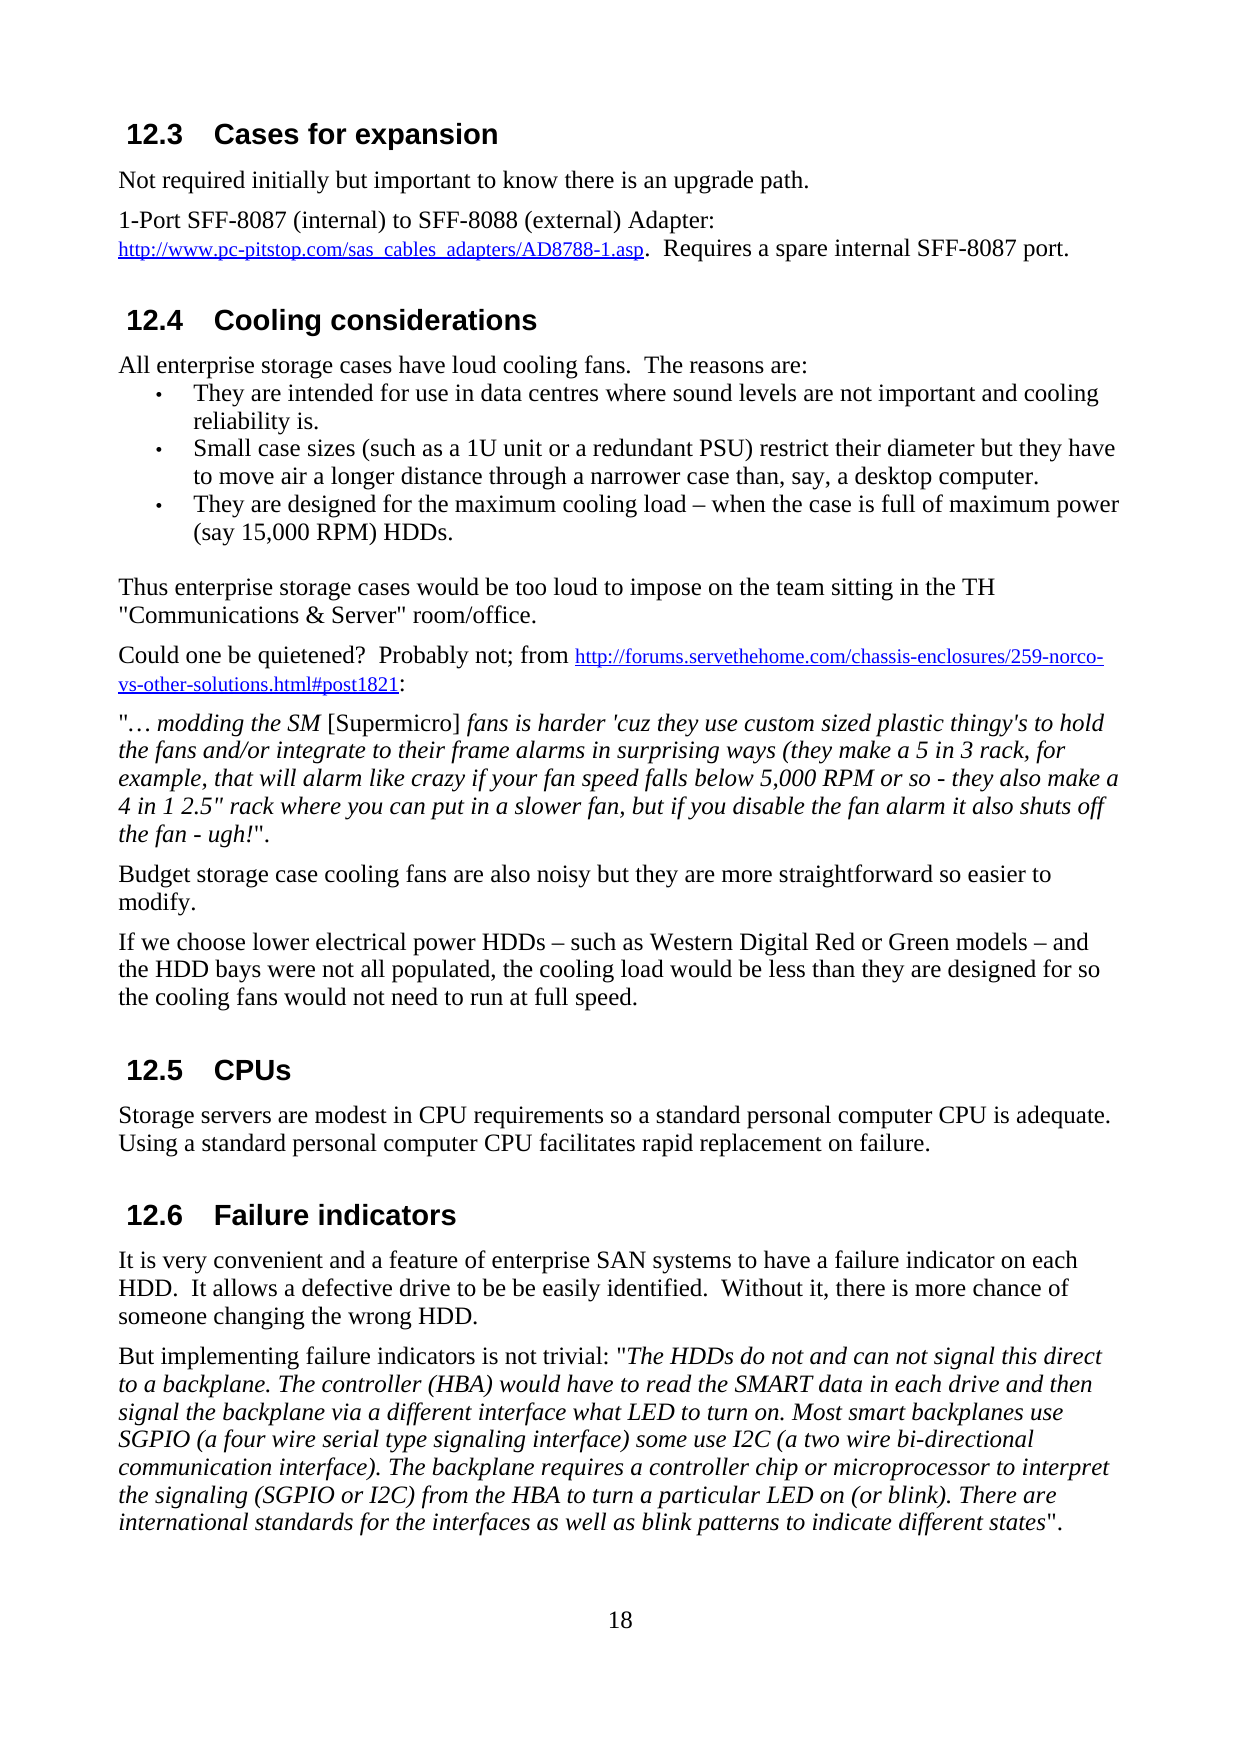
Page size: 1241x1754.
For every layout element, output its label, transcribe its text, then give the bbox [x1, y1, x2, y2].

text It is very convenient and a feature of enterprise SAN systems to have a failure indicator on each HDD. It allows a defective drive to be be easily identified. Without it, there is more chance of someone changing the wrong HDD. [118, 1247, 1122, 1330]
subtitle Cooling considerations [118, 304, 1122, 336]
subtitle Cases for expansion [118, 118, 1122, 151]
text All enterprise storage cases have loud cooling fans. The reasons are: [118, 351, 1122, 379]
text Not required initially but important to know there is an upgrade path. [118, 166, 1122, 193]
list Small case sizes (such as a 1U unit or a redundant PSU) restrict their diameter but they have to move air a longer distance through a narrower case than, say, a desktop computer. [156, 434, 1122, 490]
text Storage servers are modest in CPU requirements so a standard personal computer CPU is adequate. Using a standard personal computer CPU facilitates rapid replacement on failure. [118, 1101, 1122, 1157]
text 1-Port SFF-8087 (internal) to SFF-8088 (external) Adapter: http://www.pc-pitstop.com/sas_cables_adapters/AD8788-1.asp. Requires a spare internal SFF-8087 port. [118, 206, 1122, 261]
text Budget storage case cooling fans are also noisy but they are more straightforward so easier to modify. [118, 860, 1122, 915]
text Thus enterprise storage cases would be too loud to impose on the team sitting in the TH "Communications & Server" room/office. [118, 573, 1122, 628]
text "… modding the SM [Supermicro] fans is harder 'cuz they use custom sized plastic thingy's to hold the fans and/or integrate to their frame alarms in surprising ways (they make a 5 in 3 rack, for example, that will alarm like crazy if your fan speed falls below 5,000 RPM or so - they also make a 4 in 1 2.5" rack where you can put in a slower fan, but if you disable the fan alarm it also shuts off the fan - ugh!". [118, 709, 1122, 847]
list They are designed for the maximum cooling load – when the case is full of maximum power (say 15,000 RPM) HDDs. [156, 490, 1122, 573]
text But implementing failure indicators is not trivial: "The HDDs do not and can not signal this direct to a backplane. The controller (HBA) would have to read the SMART data in each drive and then signal the backplane via a different interface what LED to turn on. Most smart backplanes use SGPIO (a four wire serial type signaling interface) some use I2C (a two wire bi-directional communication interface). The backplane requires a controller chip or microprocessor to interpret the signaling (SGPIO or I2C) from the HBA to turn a particular LED on (or blink). There are international standards for the interfaces as well as blink patterns to indicate different states". [118, 1342, 1122, 1536]
text If we choose lower electrical power HDDs – such as Western Digital Red or Green models – and the HDD bays were not all populated, the cooling load would be less than they are designed for so the cooling fans would not need to run at full speed. [118, 928, 1122, 1011]
subtitle CPUs [118, 1053, 1122, 1086]
list They are intended for use in data centres where sound levels are not important and cooling reliability is. [156, 379, 1122, 434]
text Could one be quietened? Probably not; from http://forums.servethehome.com/chassis-enclosures/259-norco-vs-other-solutions.html#post1821: [118, 641, 1122, 696]
subtitle Failure indicators [118, 1199, 1122, 1232]
